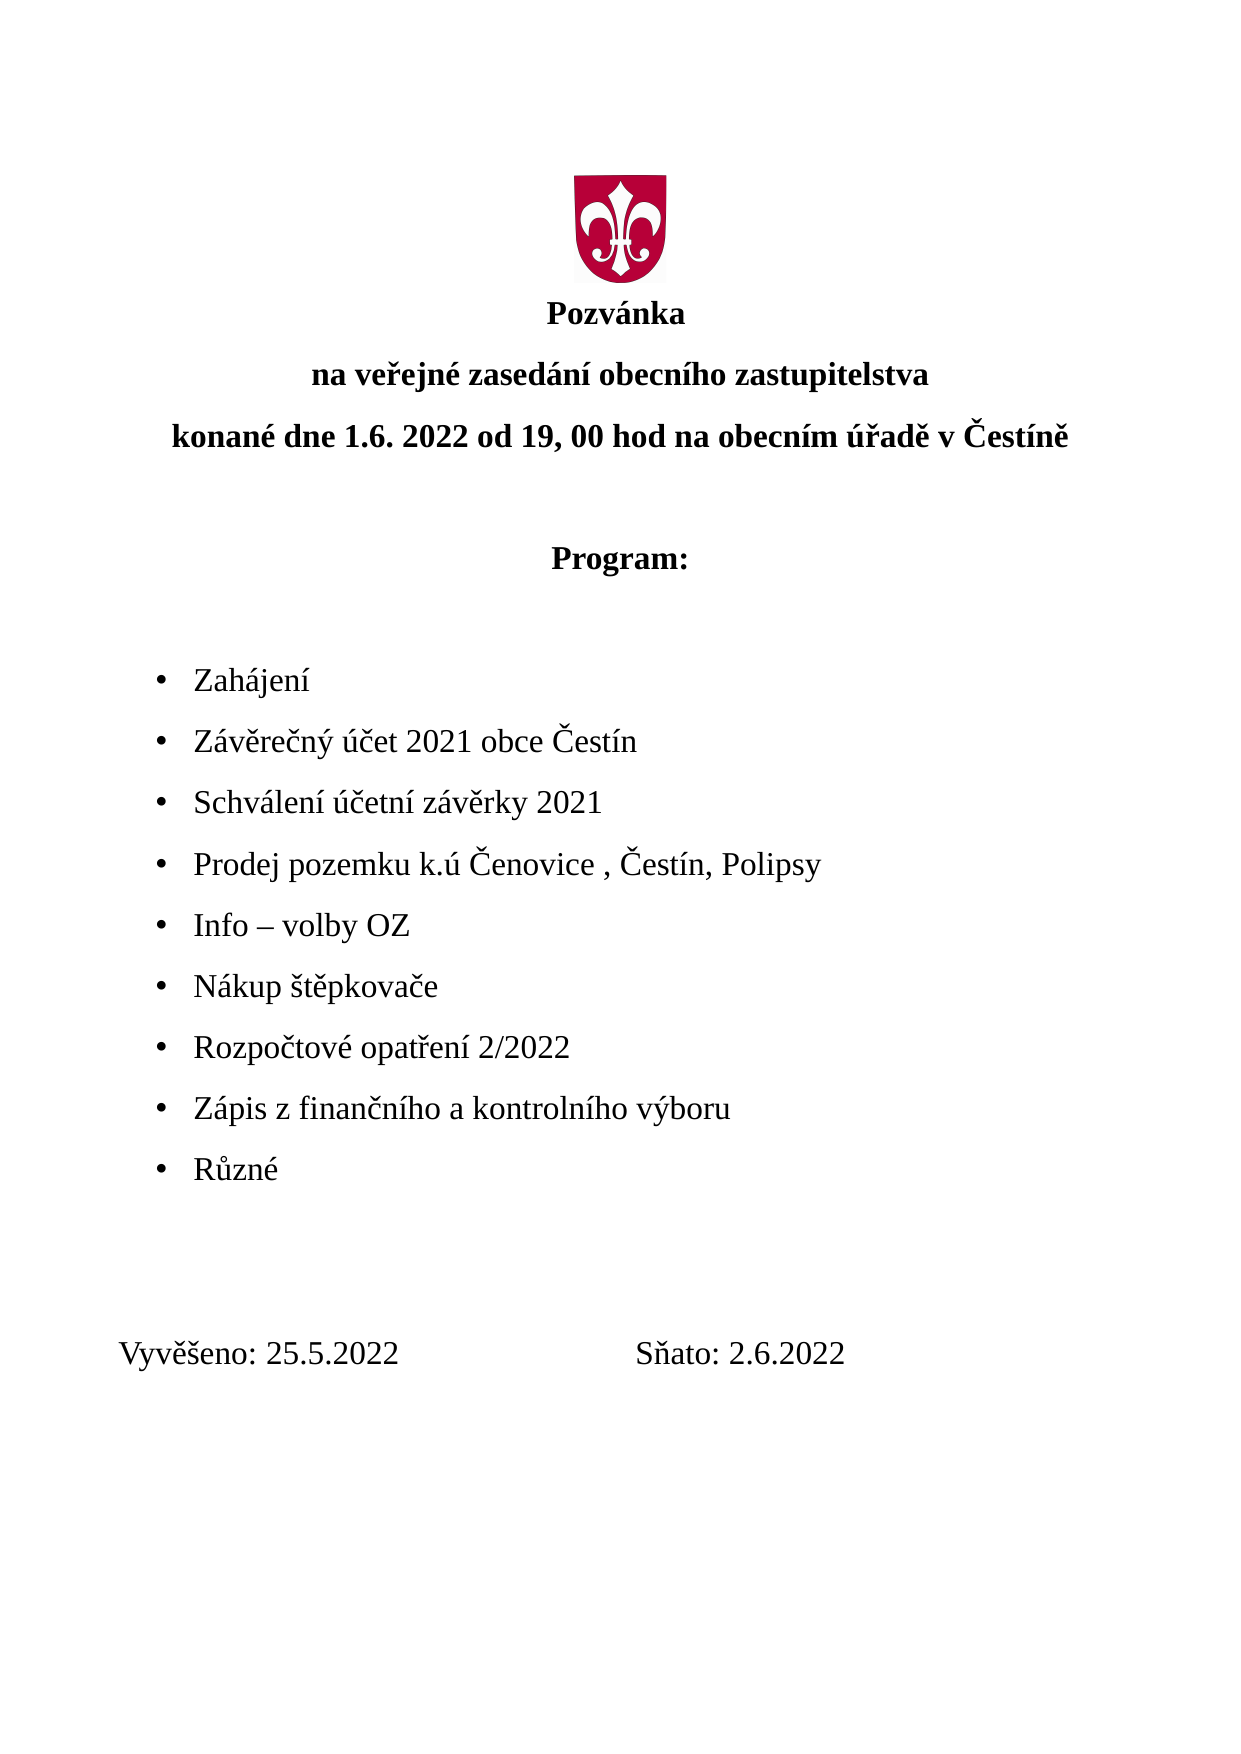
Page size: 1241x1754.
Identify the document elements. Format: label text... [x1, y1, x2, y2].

list Zahájení [156, 660, 1122, 699]
list Info – volby OZ [156, 905, 1122, 943]
text Vyvěšeno: 25.5.2022 Sňato: 2.6.2022 [118, 1333, 1122, 1371]
text na veřejné zasedání obecního zastupitelstva [118, 355, 1122, 393]
text Program: [118, 538, 1122, 576]
list Rozpočtové opatření 2/2022 [156, 1027, 1122, 1066]
list Různé [156, 1149, 1122, 1188]
list Nákup štěpkovače [156, 966, 1122, 1004]
list Závěrečný účet 2021 obce Čestín [156, 722, 1122, 760]
text konané dne 1.6. 2022 od 19, 00 hod na obecním úřadě v Čestíně [118, 416, 1122, 454]
list Schválení účetní závěrky 2021 [156, 783, 1122, 821]
list Zápis z finančního a kontrolního výboru [156, 1088, 1122, 1127]
list Prodej pozemku k.ú Čenovice , Čestín, Polipsy [156, 844, 1122, 882]
text Pozvánka [118, 293, 1122, 332]
picture [574, 175, 667, 283]
